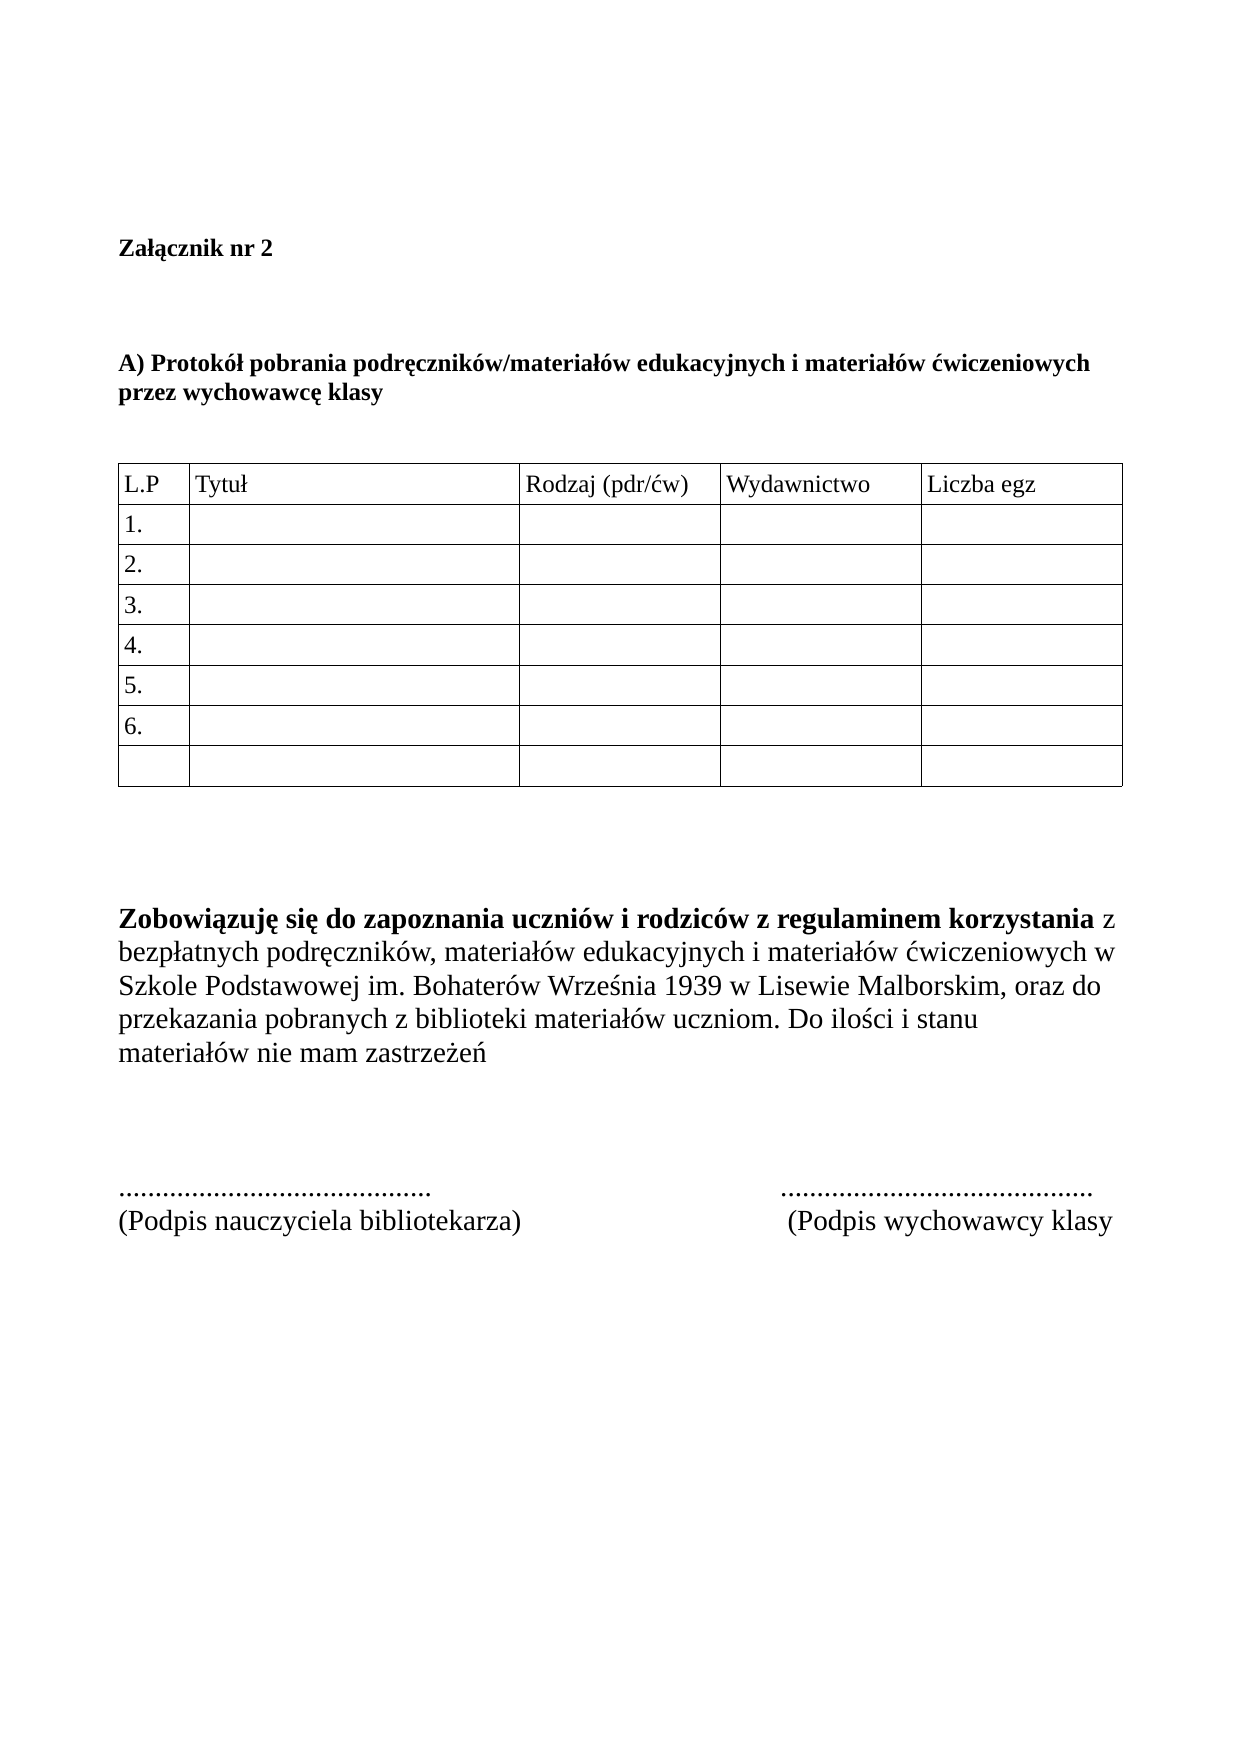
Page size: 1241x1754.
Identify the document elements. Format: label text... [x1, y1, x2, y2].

table_cell [520, 545, 720, 584]
table_cell 4. [119, 625, 189, 665]
table_cell [520, 746, 720, 786]
table_cell [520, 625, 720, 665]
table_cell [190, 706, 519, 745]
table_header Rodzaj (pdr/ćw) [520, 464, 720, 503]
table_cell [922, 746, 1122, 786]
table_cell [520, 505, 720, 544]
table_cell [922, 545, 1122, 584]
table_cell [922, 585, 1122, 624]
table_cell [721, 666, 921, 705]
table_cell [119, 746, 189, 786]
table_cell [190, 625, 519, 665]
table_cell 6. [119, 706, 189, 745]
table_cell [721, 585, 921, 624]
table_cell [922, 625, 1122, 665]
table_cell [190, 666, 519, 705]
table_cell 3. [119, 585, 189, 624]
table_cell [721, 545, 921, 584]
table_cell [721, 706, 921, 745]
text ........................................... ........................................... [118, 1169, 1122, 1203]
table_cell 1. [119, 505, 189, 544]
table_cell [721, 746, 921, 786]
table_cell [190, 746, 519, 786]
table_cell [922, 706, 1122, 745]
table_cell [721, 505, 921, 544]
text Zobowiązuję się do zapoznania uczniów i rodziców z regulaminem korzystania z bezpłatnych podręczników, materiałów edukacyjnych i materiałów ćwiczeniowych w Szkole Podstawowej im. Bohaterów Września 1939 w Lisewie Malborskim, oraz do przekazania pobranych z biblioteki materiałów uczniom. Do ilości i stanu [118, 901, 1122, 1035]
table_cell [190, 545, 519, 584]
table_cell [190, 585, 519, 624]
table_cell 5. [119, 666, 189, 705]
text materiałów nie mam zastrzeżeń [118, 1035, 1122, 1068]
table_cell [520, 706, 720, 745]
table_cell [922, 505, 1122, 544]
text Załącznik nr 2 [118, 233, 1122, 262]
table_header Liczba egz [922, 464, 1122, 503]
table_header Wydawnictwo [721, 464, 921, 503]
table_cell [922, 666, 1122, 705]
table_cell 2. [119, 545, 189, 584]
table_cell [190, 505, 519, 544]
table_header Tytuł [190, 464, 519, 503]
table_header L.P [119, 464, 189, 503]
text (Podpis nauczyciela bibliotekarza) (Podpis wychowawcy klasy [118, 1203, 1122, 1236]
table_cell [721, 625, 921, 665]
table_cell [520, 666, 720, 705]
text A) Protokół pobrania podręczników/materiałów edukacyjnych i materiałów ćwiczeniowych przez wychowawcę klasy [118, 348, 1122, 406]
table_cell [520, 585, 720, 624]
